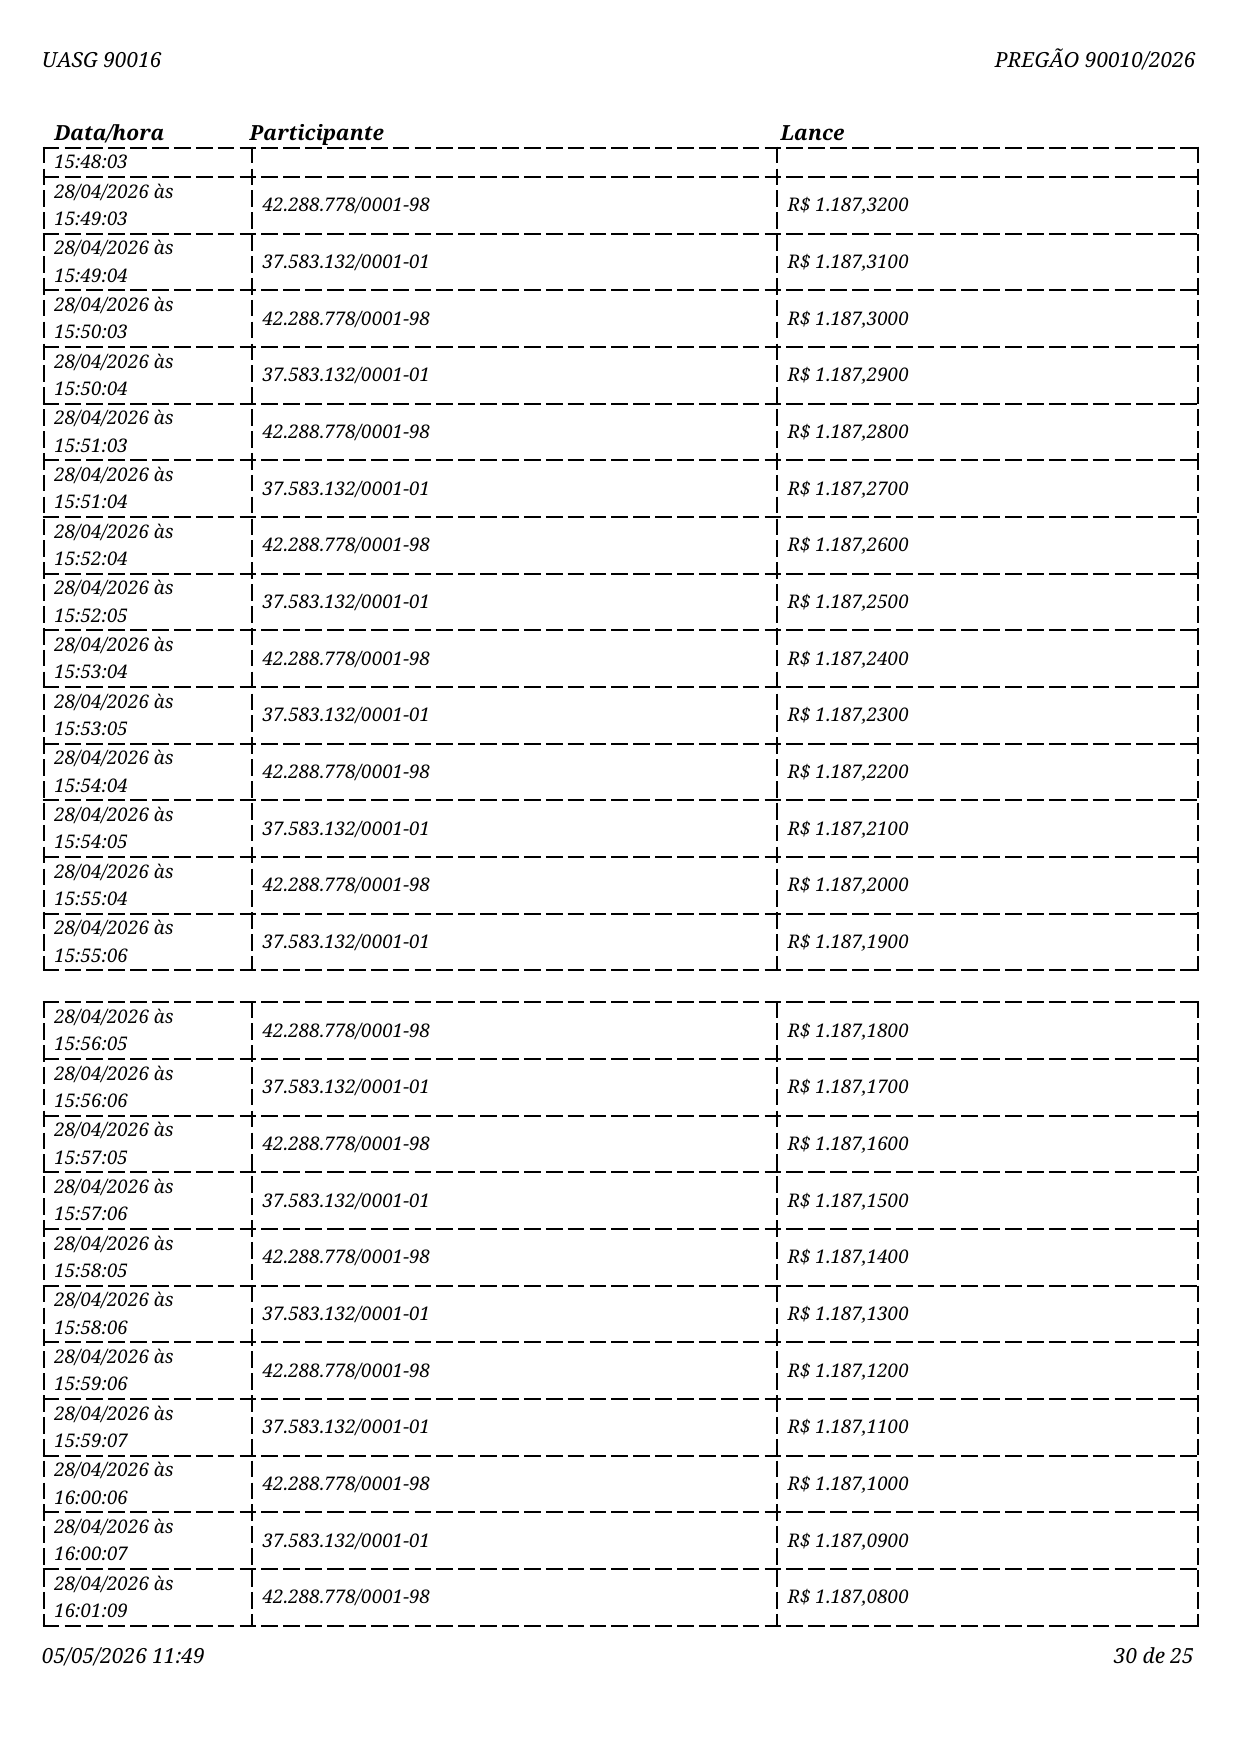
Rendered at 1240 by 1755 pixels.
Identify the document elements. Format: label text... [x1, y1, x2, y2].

table_cell 15:48:03 [44, 147, 252, 176]
table_cell 42.288.778/0001-98 [252, 1115, 777, 1171]
table_cell R$ 1.187,3000 [777, 289, 1198, 346]
table_cell R$ 1.187,1400 [777, 1228, 1198, 1284]
table_cell 28/04/2026 às 15:52:05 [44, 573, 252, 629]
table_cell 28/04/2026 às 15:55:04 [44, 856, 252, 913]
table_cell R$ 1.187,1600 [777, 1115, 1198, 1171]
table_cell R$ 1.187,0800 [777, 1568, 1198, 1624]
table_cell 28/04/2026 às 15:52:04 [44, 516, 252, 573]
table_cell R$ 1.187,1100 [777, 1398, 1198, 1454]
table_header R$ 1.187,1800 [777, 1001, 1198, 1058]
table_cell 28/04/2026 às 15:57:06 [44, 1171, 252, 1228]
table_cell R$ 1.187,2300 [777, 686, 1198, 743]
table_cell 37.583.132/0001-01 [252, 1171, 777, 1228]
table_cell 37.583.132/0001-01 [252, 1285, 777, 1341]
table_cell 28/04/2026 às 15:50:03 [44, 289, 252, 346]
table_cell 28/04/2026 às 15:49:03 [44, 176, 252, 233]
table_cell R$ 1.187,1700 [777, 1058, 1198, 1114]
table_cell 37.583.132/0001-01 [252, 459, 777, 516]
table_cell 28/04/2026 às 15:54:04 [44, 743, 252, 799]
table_cell R$ 1.187,2000 [777, 856, 1198, 913]
table_cell 37.583.132/0001-01 [252, 1058, 777, 1114]
table_cell R$ 1.187,2200 [777, 743, 1198, 799]
table_cell 28/04/2026 às 16:01:09 [44, 1568, 252, 1624]
table_cell R$ 1.187,0900 [777, 1511, 1198, 1568]
table_cell 28/04/2026 às 15:51:03 [44, 403, 252, 459]
table_cell 42.288.778/0001-98 [252, 1341, 777, 1398]
table_cell 28/04/2026 às 15:58:05 [44, 1228, 252, 1284]
table_cell 28/04/2026 às 15:54:05 [44, 799, 252, 856]
table_cell 28/04/2026 às 15:55:06 [44, 913, 252, 969]
table_cell R$ 1.187,2900 [777, 346, 1198, 403]
table_cell 37.583.132/0001-01 [252, 1398, 777, 1454]
table_cell 28/04/2026 às 15:58:06 [44, 1285, 252, 1341]
table_cell 42.288.778/0001-98 [252, 176, 777, 233]
table_cell R$ 1.187,3200 [777, 176, 1198, 233]
table_cell 28/04/2026 às 15:51:04 [44, 459, 252, 516]
table_cell R$ 1.187,2800 [777, 403, 1198, 459]
table_cell 37.583.132/0001-01 [252, 346, 777, 403]
table_cell 42.288.778/0001-98 [252, 856, 777, 913]
table_cell R$ 1.187,1900 [777, 913, 1198, 969]
table_cell R$ 1.187,2600 [777, 516, 1198, 573]
table_cell R$ 1.187,3100 [777, 233, 1198, 289]
table_cell 42.288.778/0001-98 [252, 1228, 777, 1284]
table_cell R$ 1.187,1200 [777, 1341, 1198, 1398]
table_header 42.288.778/0001-98 [252, 1001, 777, 1058]
table_cell 28/04/2026 às 16:00:06 [44, 1455, 252, 1511]
table_cell 37.583.132/0001-01 [252, 686, 777, 743]
table_cell 37.583.132/0001-01 [252, 799, 777, 856]
table_cell 28/04/2026 às 15:49:04 [44, 233, 252, 289]
table_cell 42.288.778/0001-98 [252, 629, 777, 686]
table_cell R$ 1.187,2400 [777, 629, 1198, 686]
table_cell 42.288.778/0001-98 [252, 403, 777, 459]
table_cell [777, 147, 1198, 176]
table_cell 42.288.778/0001-98 [252, 516, 777, 573]
table_cell R$ 1.187,2500 [777, 573, 1198, 629]
table_cell [252, 147, 777, 176]
table_cell 28/04/2026 às 15:59:07 [44, 1398, 252, 1454]
table_cell 28/04/2026 às 15:50:04 [44, 346, 252, 403]
table_cell 28/04/2026 às 15:53:04 [44, 629, 252, 686]
table_cell 37.583.132/0001-01 [252, 573, 777, 629]
table_cell R$ 1.187,1000 [777, 1455, 1198, 1511]
table_cell 42.288.778/0001-98 [252, 743, 777, 799]
table_header 28/04/2026 às 15:56:05 [44, 1001, 252, 1058]
table_cell 42.288.778/0001-98 [252, 1568, 777, 1624]
table_cell R$ 1.187,2700 [777, 459, 1198, 516]
table_cell 28/04/2026 às 15:56:06 [44, 1058, 252, 1114]
table_cell 28/04/2026 às 15:59:06 [44, 1341, 252, 1398]
table_cell 28/04/2026 às 16:00:07 [44, 1511, 252, 1568]
table_cell 42.288.778/0001-98 [252, 1455, 777, 1511]
table_cell R$ 1.187,2100 [777, 799, 1198, 856]
table_cell 42.288.778/0001-98 [252, 289, 777, 346]
table_cell 37.583.132/0001-01 [252, 913, 777, 969]
table_cell R$ 1.187,1300 [777, 1285, 1198, 1341]
table_cell 28/04/2026 às 15:53:05 [44, 686, 252, 743]
table_cell 37.583.132/0001-01 [252, 1511, 777, 1568]
table_cell 37.583.132/0001-01 [252, 233, 777, 289]
table_cell 28/04/2026 às 15:57:05 [44, 1115, 252, 1171]
table_cell R$ 1.187,1500 [777, 1171, 1198, 1228]
